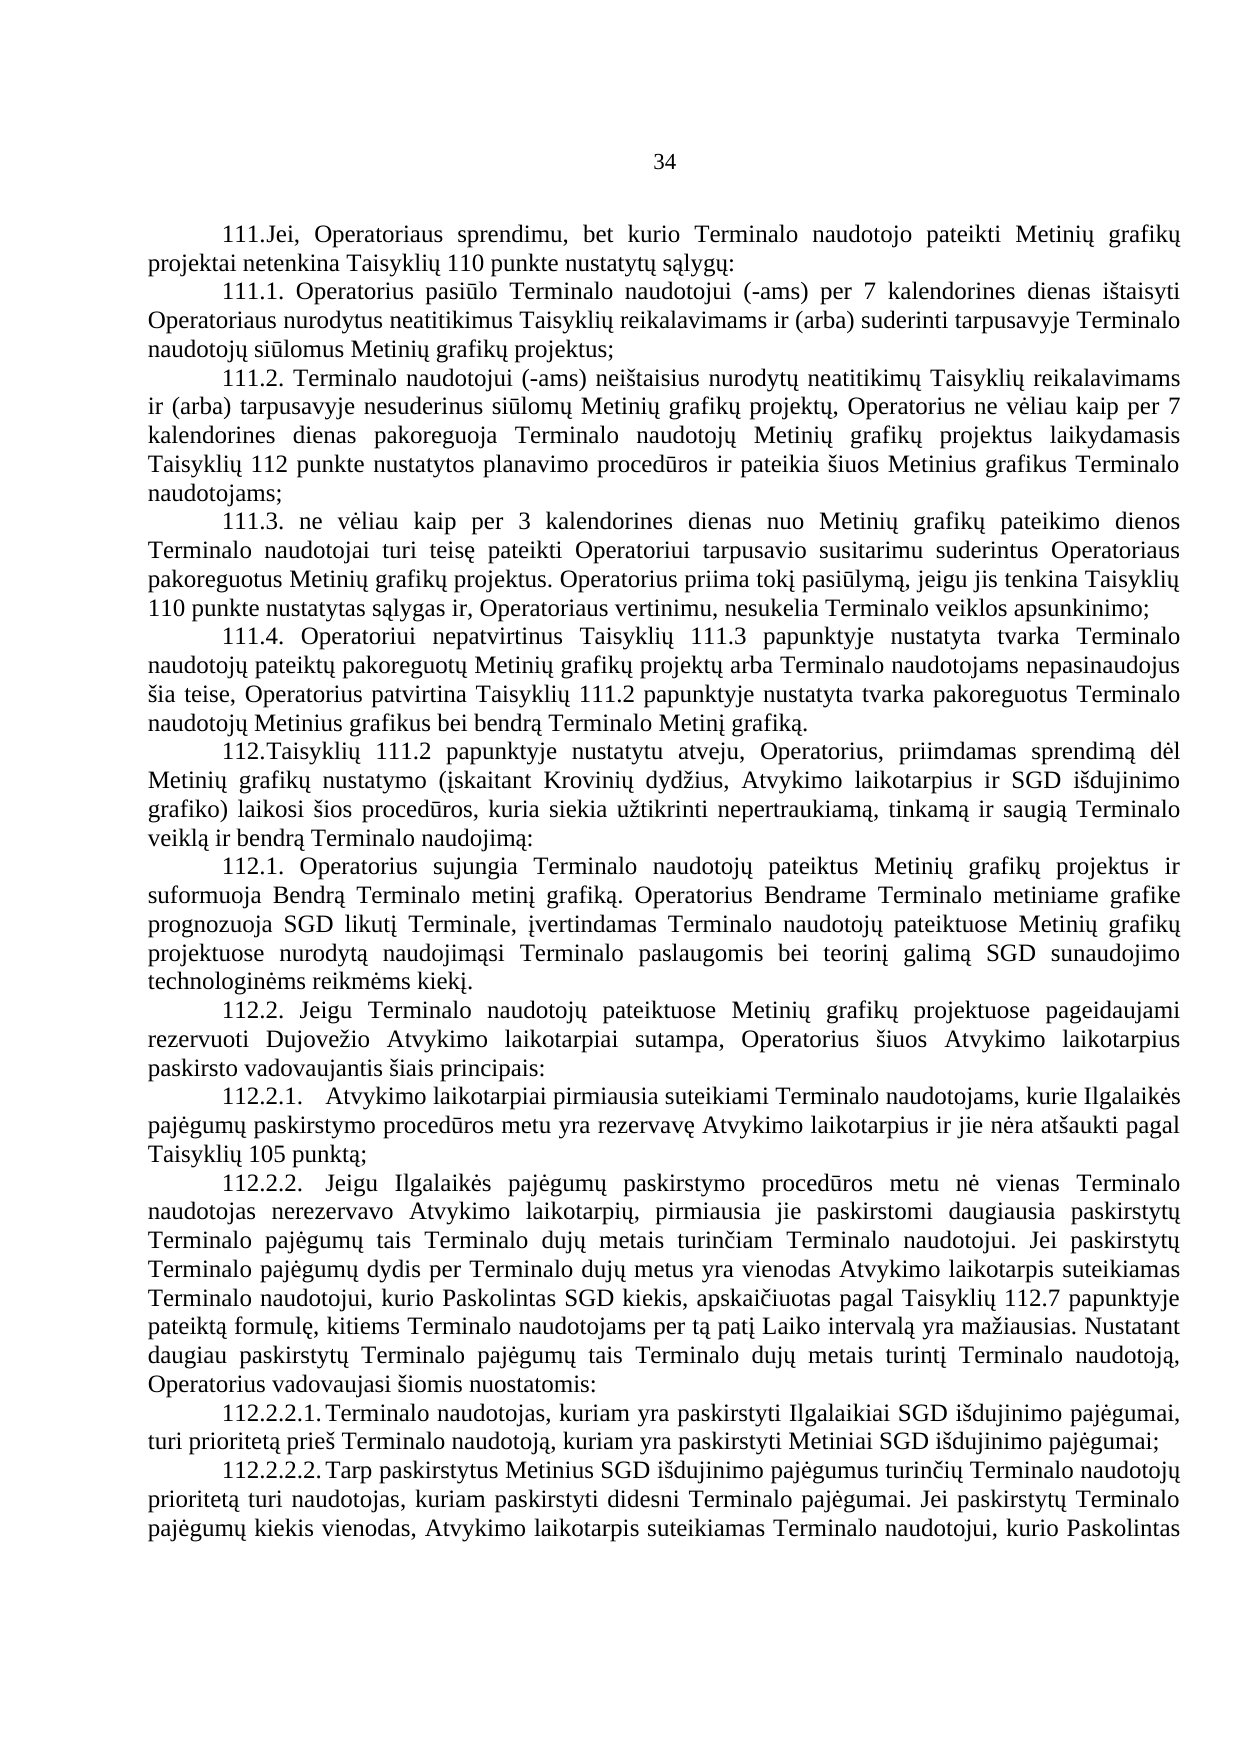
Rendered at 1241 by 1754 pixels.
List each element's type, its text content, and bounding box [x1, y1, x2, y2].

text 112.2.1. Atvykimo laikotarpiai pirmiausia suteikiami Terminalo naudotojams, kurie Ilgalaikės pajėgumų paskirstymo procedūros metu yra rezervavę Atvykimo laikotarpius ir jie nėra atšaukti pagal Taisyklių 105 punktą; [148, 1081, 1181, 1168]
text 111.2. Terminalo naudotojui (-ams) neištaisius nurodytų neatitikimų Taisyklių reikalavimams ir (arba) tarpusavyje nesuderinus siūlomų Metinių grafikų projektų, Operatorius ne vėliau kaip per 7 kalendorines dienas pakoreguoja Terminalo naudotojų Metinių grafikų projektus laikydamasis Taisyklių 112 punkte nustatytos planavimo procedūros ir pateikia šiuos Metinius grafikus Terminalo naudotojams; [148, 363, 1181, 506]
text 111.3. ne vėliau kaip per 3 kalendorines dienas nuo Metinių grafikų pateikimo dienos Terminalo naudotojai turi teisę pateikti Operatoriui tarpusavio susitarimu suderintus Operatoriaus pakoreguotus Metinių grafikų projektus. Operatorius priima tokį pasiūlymą, jeigu jis tenkina Taisyklių 110 punkte nustatytas sąlygas ir, Operatoriaus vertinimu, nesukelia Terminalo veiklos apsunkinimo; [148, 506, 1181, 621]
text 112.2.2.2. Tarp paskirstytus Metinius SGD išdujinimo pajėgumus turinčių Terminalo naudotojų prioritetą turi naudotojas, kuriam paskirstyti didesni Terminalo pajėgumai. Jei paskirstytų Terminalo pajėgumų kiekis vienodas, Atvykimo laikotarpis suteikiamas Terminalo naudotojui, kurio Paskolintas [148, 1455, 1181, 1541]
text 112.2.2. Jeigu Ilgalaikės pajėgumų paskirstymo procedūros metu nė vienas Terminalo naudotojas nerezervavo Atvykimo laikotarpių, pirmiausia jie paskirstomi daugiausia paskirstytų Terminalo pajėgumų tais Terminalo dujų metais turinčiam Terminalo naudotojui. Jei paskirstytų Terminalo pajėgumų dydis per Terminalo dujų metus yra vienodas Atvykimo laikotarpis suteikiamas Terminalo naudotojui, kurio Paskolintas SGD kiekis, apskaičiuotas pagal Taisyklių 112.7 papunktyje pateiktą formulę, kitiems Terminalo naudotojams per tą patį Laiko intervalą yra mažiausias. Nustatant daugiau paskirstytų Terminalo pajėgumų tais Terminalo dujų metais turintį Terminalo naudotoją, Operatorius vadovaujasi šiomis nuostatomis: [148, 1168, 1181, 1398]
text 112.1. Operatorius sujungia Terminalo naudotojų pateiktus Metinių grafikų projektus ir suformuoja Bendrą Terminalo metinį grafiką. Operatorius Bendrame Terminalo metiniame grafike prognozuoja SGD likutį Terminale, įvertindamas Terminalo naudotojų pateiktuose Metinių grafikų projektuose nurodytą naudojimąsi Terminalo paslaugomis bei teorinį galimą SGD sunaudojimo technologinėms reikmėms kiekį. [148, 851, 1181, 995]
text 111.1. Operatorius pasiūlo Terminalo naudotojui (-ams) per 7 kalendorines dienas ištaisyti Operatoriaus nurodytus neatitikimus Taisyklių reikalavimams ir (arba) suderinti tarpusavyje Terminalo naudotojų siūlomus Metinių grafikų projektus; [148, 276, 1181, 363]
text 112.2. Jeigu Terminalo naudotojų pateiktuose Metinių grafikų projektuose pageidaujami rezervuoti Dujovežio Atvykimo laikotarpiai sutampa, Operatorius šiuos Atvykimo laikotarpius paskirsto vadovaujantis šiais principais: [148, 995, 1181, 1081]
text 112.2.2.1. Terminalo naudotojas, kuriam yra paskirstyti Ilgalaikiai SGD išdujinimo pajėgumai, turi prioritetą prieš Terminalo naudotoją, kuriam yra paskirstyti Metiniai SGD išdujinimo pajėgumai; [148, 1398, 1181, 1455]
text 112. Taisyklių 111.2 papunktyje nustatytu atveju, Operatorius, priimdamas sprendimą dėl Metinių grafikų nustatymo (įskaitant Krovinių dydžius, Atvykimo laikotarpius ir SGD išdujinimo grafiko) laikosi šios procedūros, kuria siekia užtikrinti nepertraukiamą, tinkamą ir saugią Terminalo veiklą ir bendrą Terminalo naudojimą: [148, 736, 1181, 851]
text 111. Jei, Operatoriaus sprendimu, bet kurio Terminalo naudotojo pateikti Metinių grafikų projektai netenkina Taisyklių 110 punkte nustatytų sąlygų: [148, 219, 1181, 276]
text 111.4. Operatoriui nepatvirtinus Taisyklių 111.3 papunktyje nustatyta tvarka Terminalo naudotojų pateiktų pakoreguotų Metinių grafikų projektų arba Terminalo naudotojams nepasinaudojus šia teise, Operatorius patvirtina Taisyklių 111.2 papunktyje nustatyta tvarka pakoreguotus Terminalo naudotojų Metinius grafikus bei bendrą Terminalo Metinį grafiką. [148, 621, 1181, 736]
